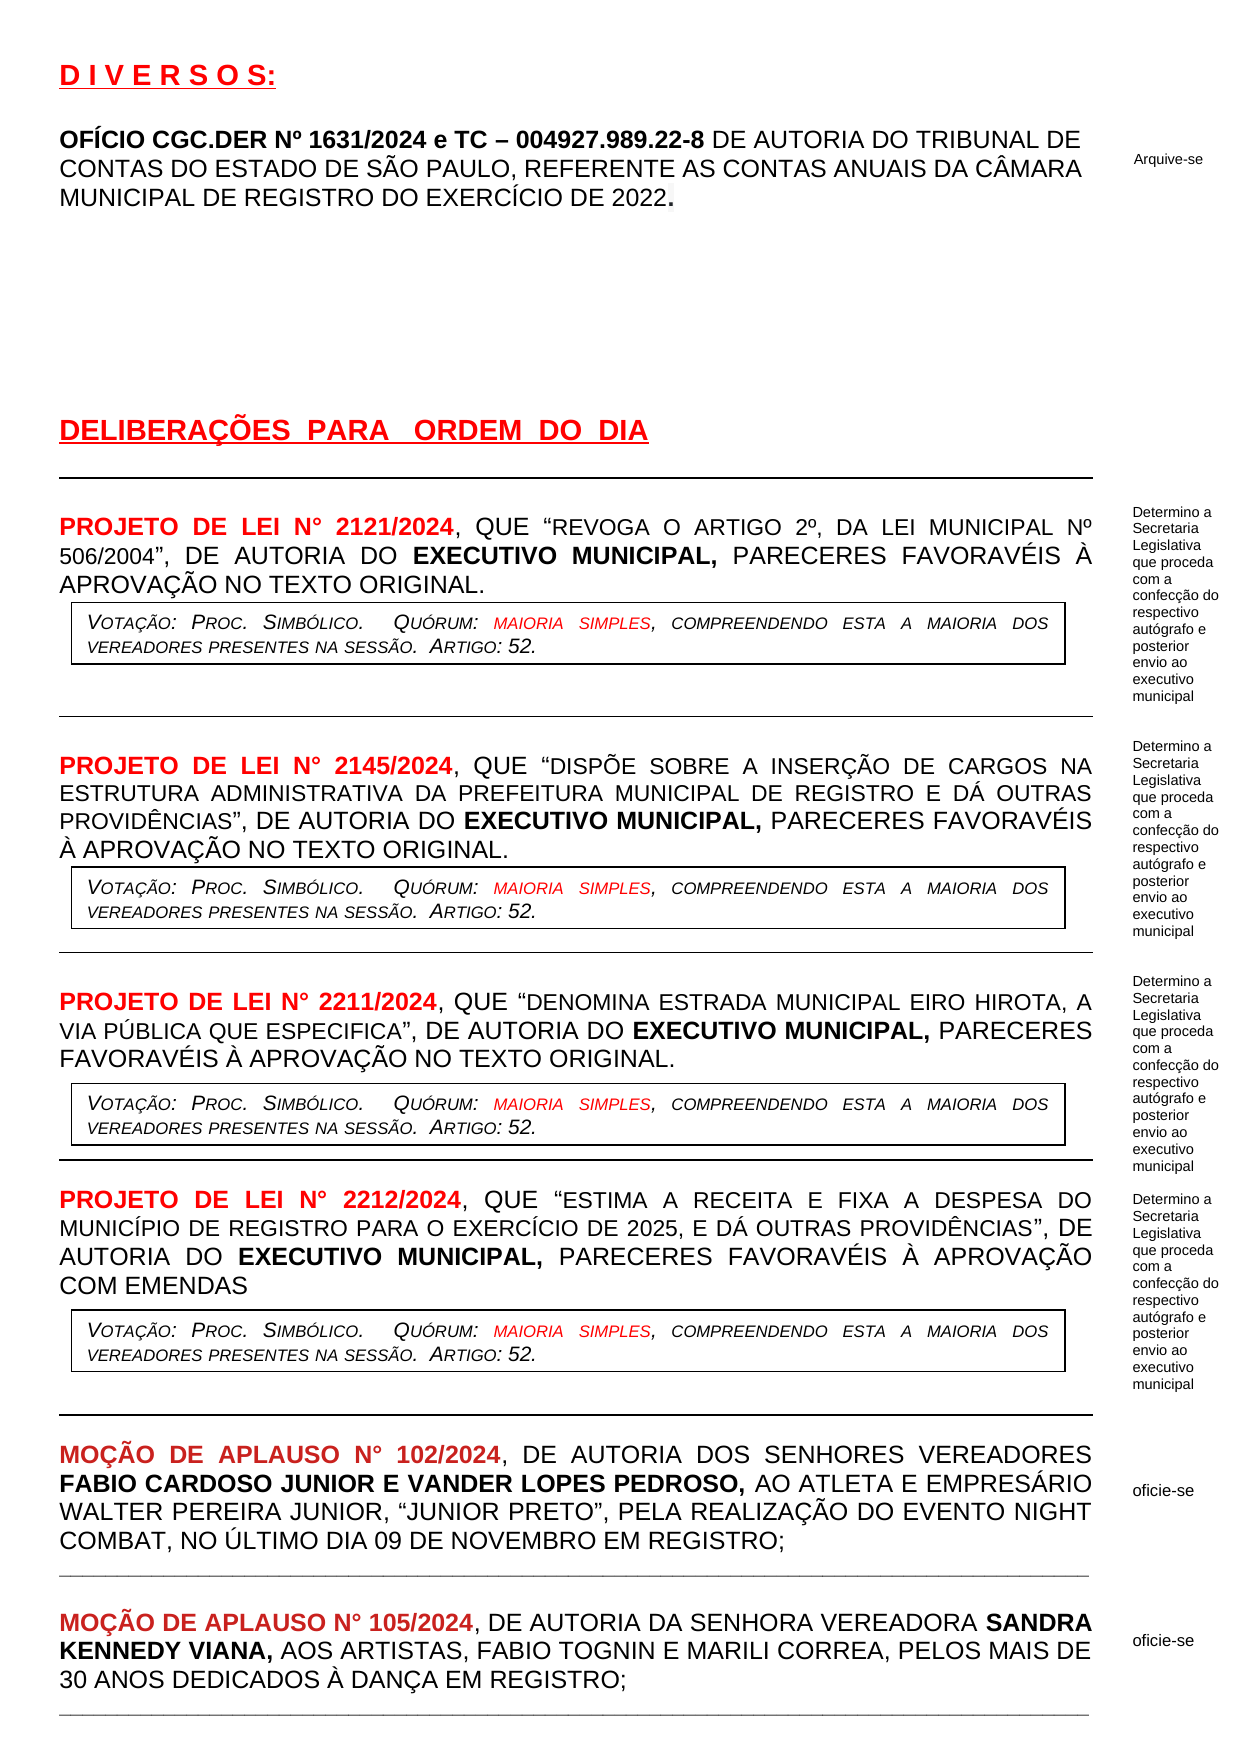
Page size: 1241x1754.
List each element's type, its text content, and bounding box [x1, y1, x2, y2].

text Votação: Proc. Simbólico. Quórum: maioria simples, compreendendo esta a maioria dos vereadores presentes na sessão. Artigo: 52. [87, 1317, 1050, 1364]
text _________________________________________________________________________________________ [59, 1694, 1093, 1718]
text projeto de LEI n° 2211/2024, que “DENOMINA ESTRADA MUNICIPAL EIRO HIROTA, A VIA PÚBLICA QUE ESPECIFICA”, de autoria DO EXecutivo municipal, pareceres favoravéis à aprovação NO TEXTO ORIGINAL. [59, 987, 1093, 1073]
text MOÇÃO DE APLAUSO N° 105/2024, DE AUTORIA DA SENHORA VEREADORA SANDRA KENNEDY VIANA, AOS ARTISTAS, FABIO TOGNIN E MARILI CORREA, PELOS MAIS DE 30 ANOS DEDICADOS À DANÇA EM REGISTRO; [59, 1607, 1093, 1694]
text DELIBERAÇÕES PARA ORDEM DO DIA [59, 413, 1093, 446]
text oficie-se [1132, 1626, 1219, 1651]
text Determino a Secretaria Legislativa que proceda com a confecção do respectivo autógrafo e posterior envio ao executivo municipal [1132, 973, 1219, 1174]
text Determino a Secretaria Legislativa que proceda com a confecção do respectivo autógrafo e posterior envio ao executivo municipal [1132, 503, 1219, 704]
text projeto de LEI n° 2212/2024, que “ESTIMA A RECEITA E FIXA A DESPESA DO MUNICÍPIO DE REGISTRO PARA O EXERCÍCIO DE 2025, E DÁ OUTRAS PROVIDÊNCIAS”, de autoria DO EXecutivo municipal, pareceres favoravéis à aprovação com emendas [59, 1184, 1093, 1299]
text D I V E R S O S: [59, 58, 1093, 92]
text Votação: Proc. Simbólico. Quórum: maioria simples, compreendendo esta a maioria dos vereadores presentes na sessão. Artigo: 52. [87, 1091, 1050, 1138]
text _________________________________________________________________________________________ [59, 1555, 1093, 1579]
text Votação: Proc. Simbólico. Quórum: maioria simples, compreendendo esta a maioria dos vereadores presentes na sessão. Artigo: 52. [87, 875, 1050, 921]
text Determino a Secretaria Legislativa que proceda com a confecção do respectivo autógrafo e posterior envio ao executivo municipal [1132, 738, 1219, 939]
text Arquive-se [1117, 151, 1219, 168]
text oficie-se [1132, 1476, 1219, 1501]
text Determino a Secretaria Legislativa que proceda com a confecção do respectivo autógrafo e posterior envio ao executivo municipal [1132, 1191, 1219, 1392]
text Votação: Proc. Simbólico. Quórum: maioria simples, compreendendo esta a maioria dos vereadores presentes na sessão. Artigo: 52. [87, 610, 1050, 657]
text OFÍCIO CGC.DER Nº 1631/2024 e TC – 004927.989.22-8 DE AUTORIA DO TRIBUNAL DE CONTAS DO ESTADO DE SÃO PAULO, REFERENTE AS CONTAS ANUAIS DA CÂMARA MUNICIPAL DE REGISTRO DO EXERCÍCIO DE 2022. [59, 125, 1093, 212]
text projeto de LEI n° 2121/2024, que “REVOGA O ARTIGO 2º, DA LEI MUNICIPAL Nº 506/2004”, de autoria DO EXecutivo municipal, pareceres favoravéis à aprovação no texto original. [59, 512, 1093, 599]
text projeto de LEI n° 2145/2024, que “DISPÕE SOBRE A INSERÇÃO DE CARGOS NA ESTRUTURA ADMINISTRATIVA DA PREFEITURA MUNICIPAL DE REGISTRO E DÁ OUTRAS PROVIDÊNCIAS”, de autoria DO EXecutivo municipal, pareceres favoravéis à aprovação no texto original. [59, 751, 1093, 863]
text MOÇÃO DE APLAUSO N° 102/2024, DE AUTORIA DOS SENHORES VEREADORES FABIO CARDOSO JUNIOR E VANDER LOPES PEDROSO, AO ATLETA E EMPRESÁRIO WALTER PEREIRA JUNIOR, “JUNIOR PRETO”, PELA REALIZAÇÃO DO EVENTO NIGHT COMBAT, NO ÚLTIMO DIA 09 DE NOVEMBRO EM REGISTRO; [59, 1440, 1093, 1555]
